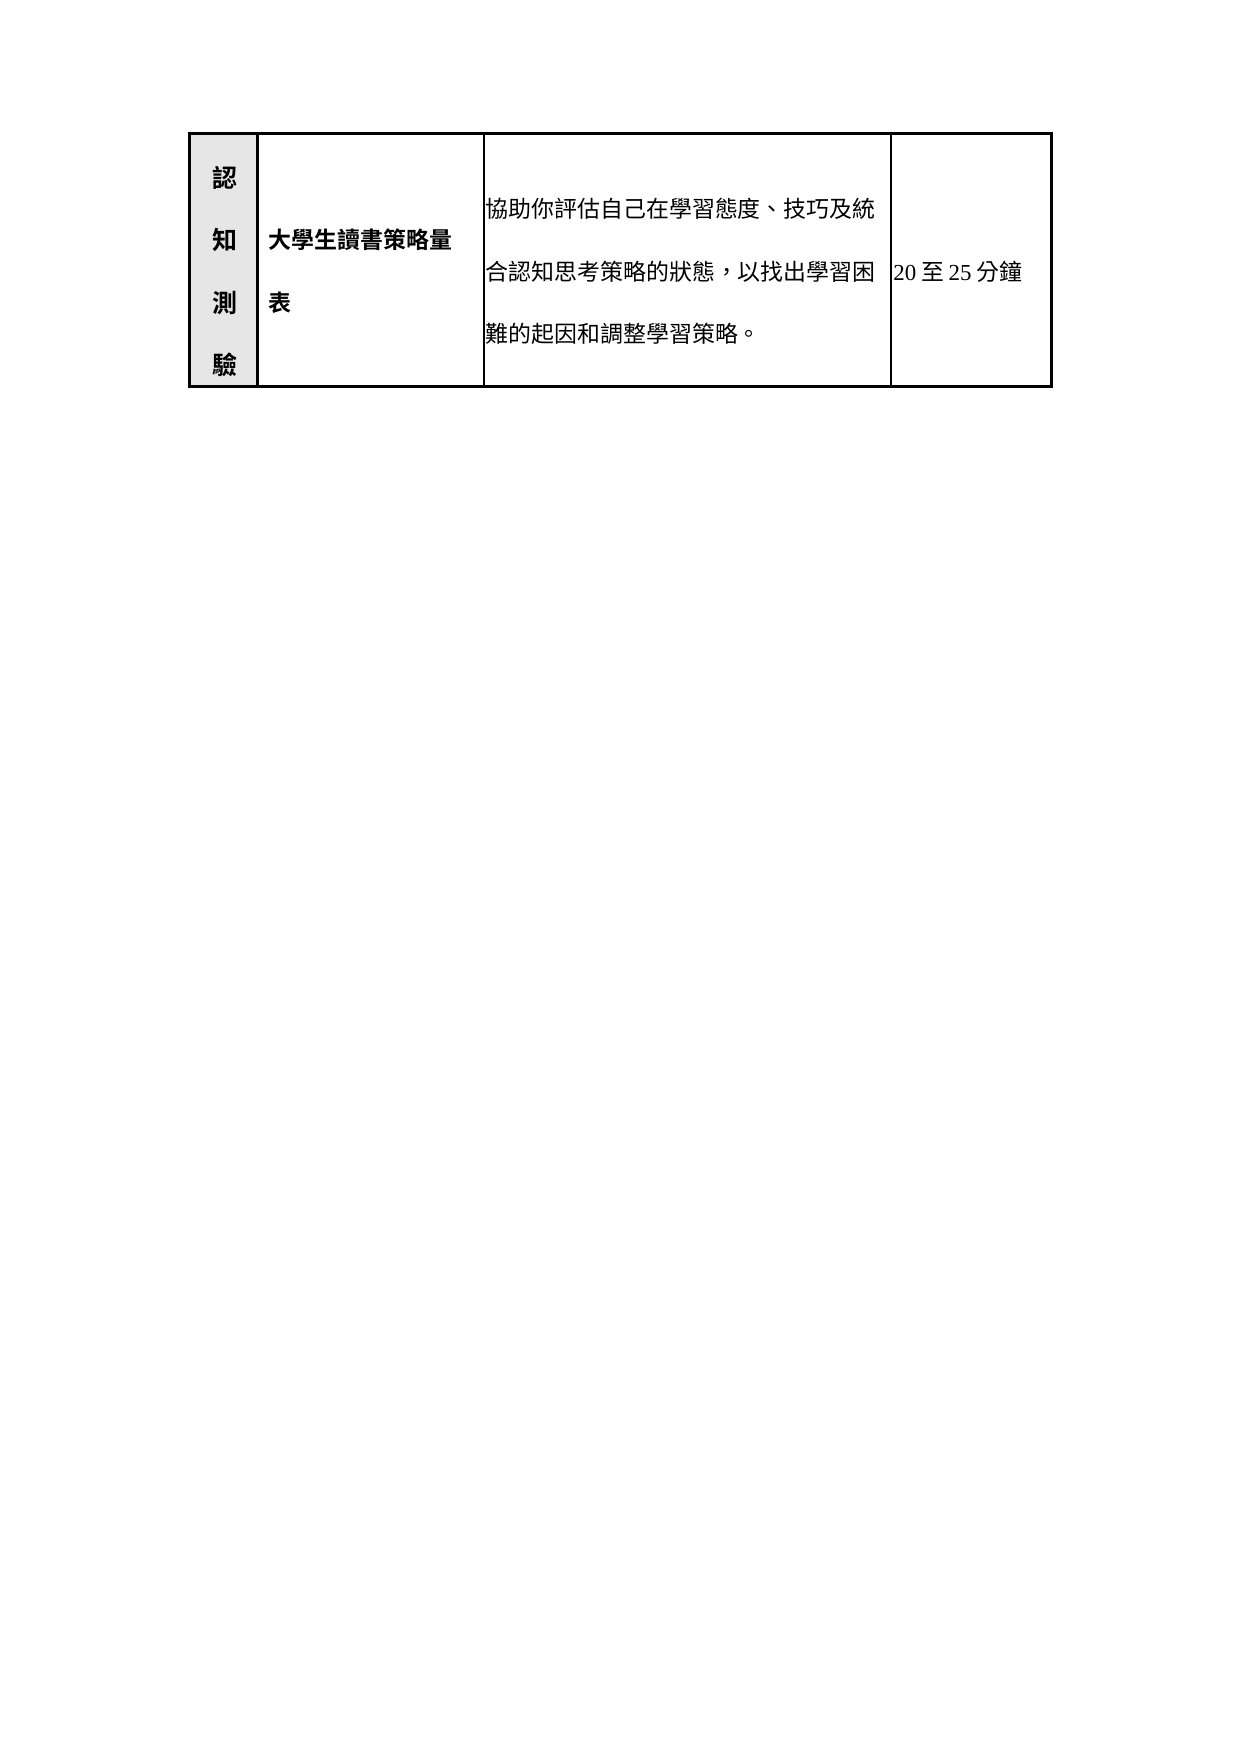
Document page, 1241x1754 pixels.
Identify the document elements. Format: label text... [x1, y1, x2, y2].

table_cell 大學生讀書策略量表 [259, 135, 483, 385]
table_cell 20至25分鐘 [892, 135, 1050, 385]
table_cell 協助你評估自己在學習態度、技巧及統合認知思考策略的狀態，以找出學習困難的起因和調整學習策略。 [485, 135, 890, 385]
table_cell 認知測驗 [191, 135, 256, 385]
